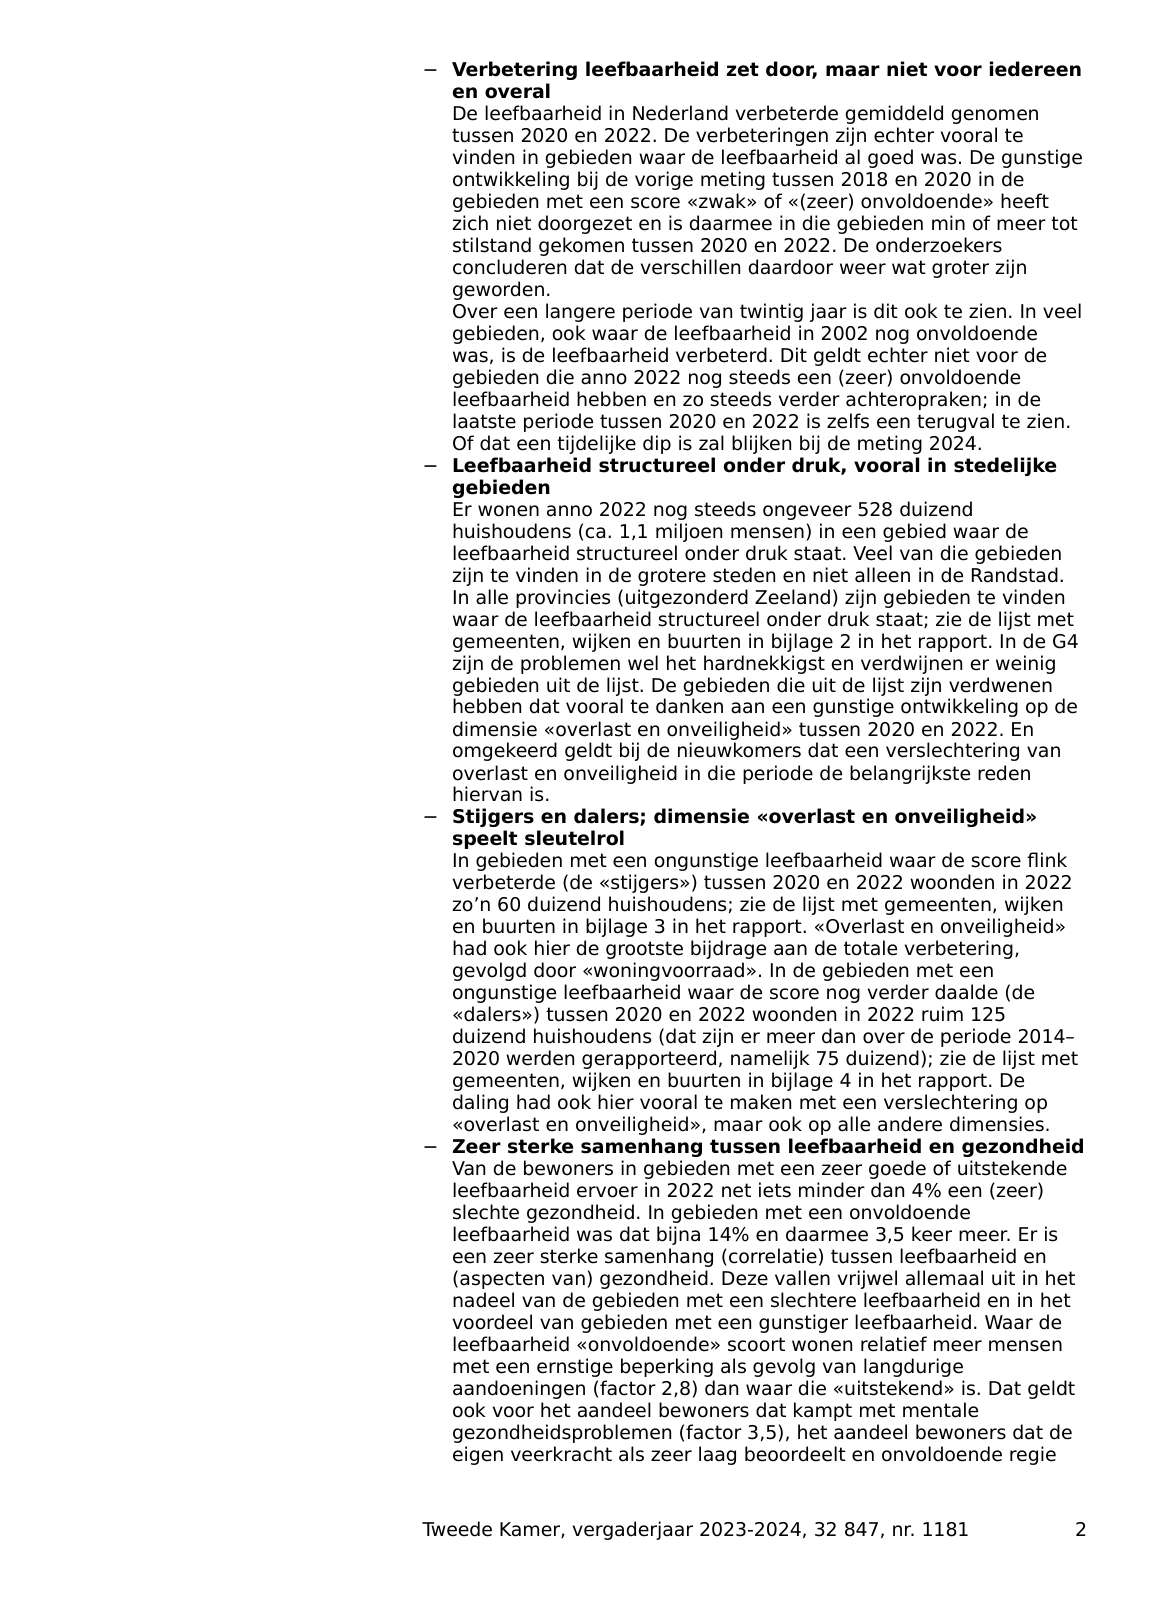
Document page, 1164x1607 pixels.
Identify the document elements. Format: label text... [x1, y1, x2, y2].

text − Verbetering leefbaarheid zet door, maar niet voor iedereen en overal [422, 59, 1087, 103]
text − Stijgers en dalers; dimensie «overlast en onveiligheid» speelt sleutelrol [422, 806, 1087, 850]
text Van de bewoners in gebieden met een zeer goede of uitstekende leefbaarheid ervoer in 2022 net iets minder dan 4% een (zeer) slechte gezondheid. In gebieden met een onvoldoende leefbaarheid was dat bijna 14% en daarmee 3,5 keer meer. Er is een zeer sterke samenhang (correlatie) tussen leefbaarheid en (aspecten van) gezondheid. Deze vallen vrijwel allemaal uit in het nadeel van de gebieden met een slechtere leefbaarheid en in het voordeel van gebieden met een gunstiger leefbaarheid. Waar de leefbaarheid «onvoldoende» scoort wonen relatief meer mensen met een ernstige beperking als gevolg van langdurige aandoeningen (factor 2,8) dan waar die «uitstekend» is. Dat geldt ook voor het aandeel bewoners dat kampt met mentale gezondheidsproblemen (factor 3,5), het aandeel bewoners dat de eigen veerkracht als zeer laag beoordeelt en onvoldoende regie [452, 1158, 1087, 1466]
text In gebieden met een ongunstige leefbaarheid waar de score flink verbeterde (de «stijgers») tussen 2020 en 2022 woonden in 2022 zo’n 60 duizend huishoudens; zie de lijst met gemeenten, wijken en buurten in bijlage 3 in het rapport. «Overlast en onveiligheid» had ook hier de grootste bijdrage aan de totale verbetering, gevolgd door «woningvoorraad». In de gebieden met een ongunstige leefbaarheid waar de score nog verder daalde (de «dalers») tussen 2020 en 2022 woonden in 2022 ruim 125 duizend huishoudens (dat zijn er meer dan over de periode 2014–2020 werden gerapporteerd, namelijk 75 duizend); zie de lijst met gemeenten, wijken en buurten in bijlage 4 in het rapport. De daling had ook hier vooral te maken met een verslechtering op «overlast en onveiligheid», maar ook op alle andere dimensies. [452, 850, 1087, 1136]
text De leefbaarheid in Nederland verbeterde gemiddeld genomen tussen 2020 en 2022. De verbeteringen zijn echter vooral te vinden in gebieden waar de leefbaarheid al goed was. De gunstige ontwikkeling bij de vorige meting tussen 2018 en 2020 in de gebieden met een score «zwak» of «(zeer) onvoldoende» heeft zich niet doorgezet en is daarmee in die gebieden min of meer tot stilstand gekomen tussen 2020 en 2022. De onderzoekers concluderen dat de verschillen daardoor weer wat groter zijn geworden. [452, 103, 1087, 301]
text Over een langere periode van twintig jaar is dit ook te zien. In veel gebieden, ook waar de leefbaarheid in 2002 nog onvoldoende was, is de leefbaarheid verbeterd. Dit geldt echter niet voor de gebieden die anno 2022 nog steeds een (zeer) onvoldoende leefbaarheid hebben en zo steeds verder achteropraken; in de laatste periode tussen 2020 en 2022 is zelfs een terugval te zien. Of dat een tijdelijke dip is zal blijken bij de meting 2024. [452, 301, 1087, 455]
text − Zeer sterke samenhang tussen leefbaarheid en gezondheid [422, 1136, 1087, 1158]
text − Leefbaarheid structureel onder druk, vooral in stedelijke gebieden [422, 455, 1087, 499]
text Er wonen anno 2022 nog steeds ongeveer 528 duizend huishoudens (ca. 1,1 miljoen mensen) in een gebied waar de leefbaarheid structureel onder druk staat. Veel van die gebieden zijn te vinden in de grotere steden en niet alleen in de Randstad. In alle provincies (uitgezonderd Zeeland) zijn gebieden te vinden waar de leefbaarheid structureel onder druk staat; zie de lijst met gemeenten, wijken en buurten in bijlage 2 in het rapport. In de G4 zijn de problemen wel het hardnekkigst en verdwijnen er weinig gebieden uit de lijst. De gebieden die uit de lijst zijn verdwenen hebben dat vooral te danken aan een gunstige ontwikkeling op de dimensie «overlast en onveiligheid» tussen 2020 en 2022. En omgekeerd geldt bij de nieuwkomers dat een verslechtering van overlast en onveiligheid in die periode de belangrijkste reden hiervan is. [452, 499, 1087, 806]
